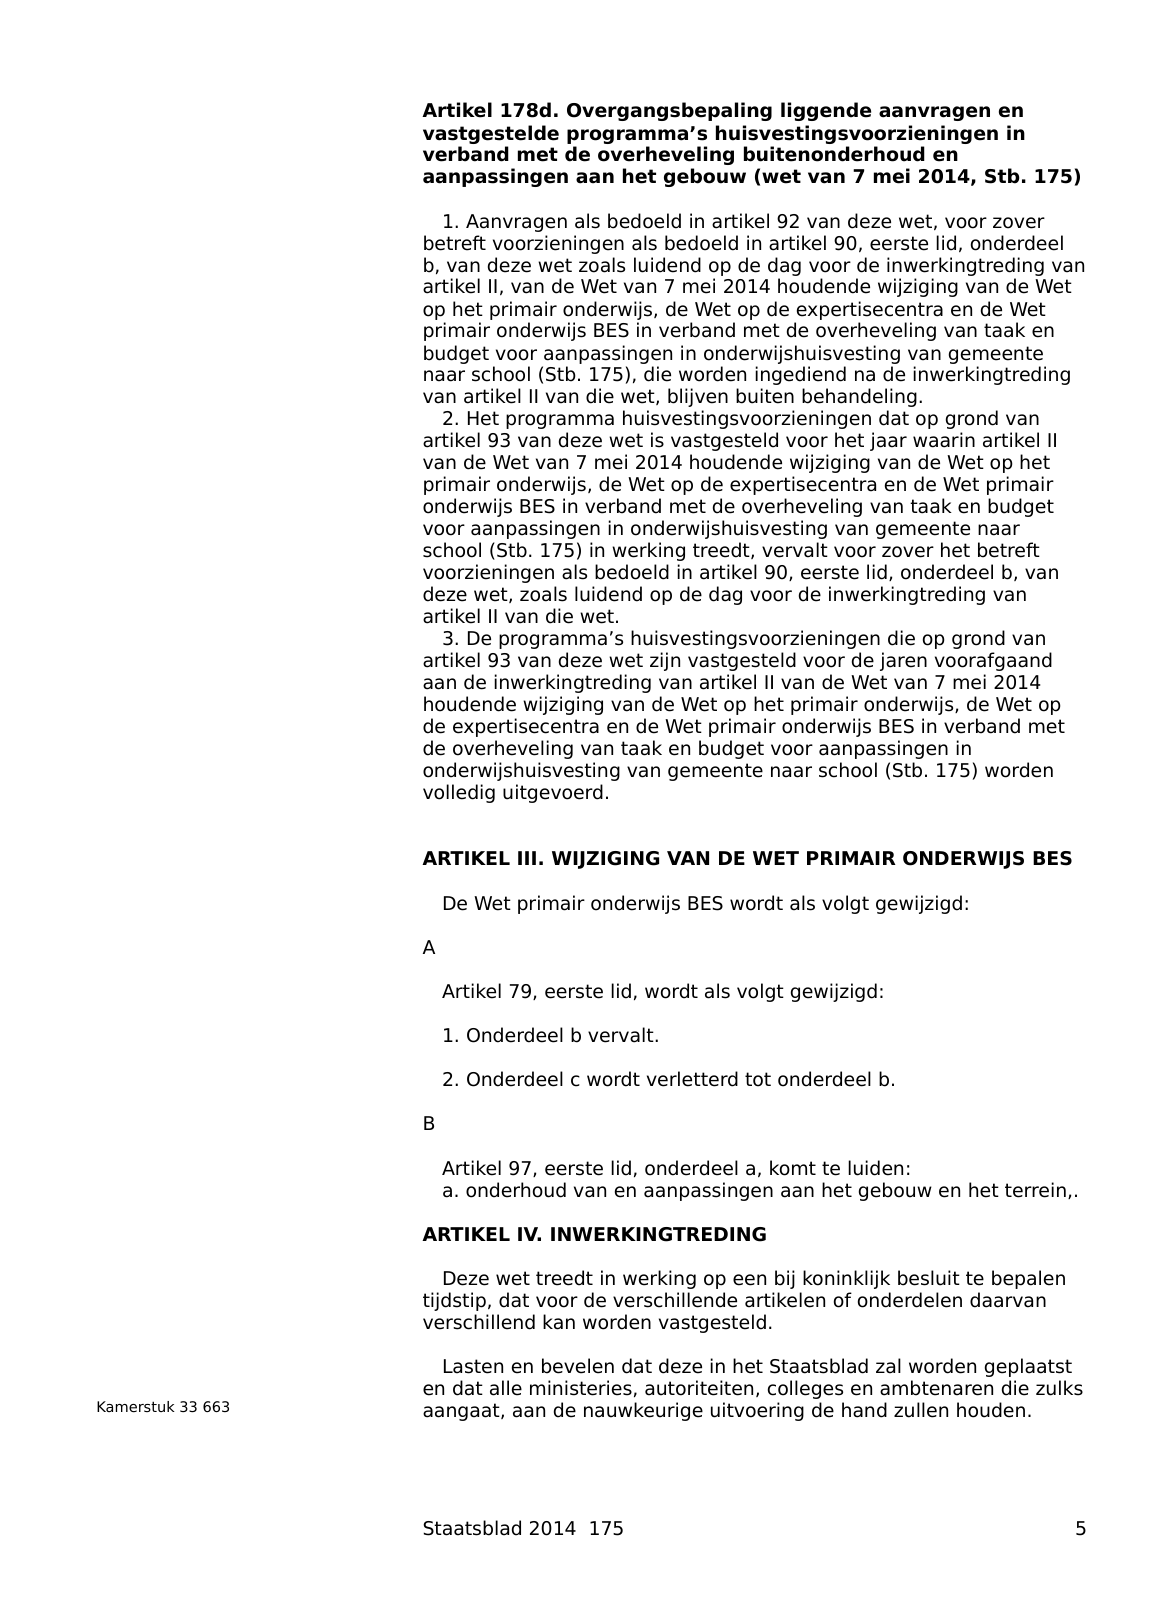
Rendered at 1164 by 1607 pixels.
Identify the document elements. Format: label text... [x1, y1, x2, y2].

text Artikel 97, eerste lid, onderdeel a, komt te luiden: [422, 1157, 1087, 1179]
subtitle Artikel 178d. Overgangsbepaling liggende aanvragen en vastgestelde programma’s huisvestingsvoorzieningen in verband met de overheveling buitenonderhoud en aanpassingen aan het gebouw (wet van 7 mei 2014, Stb. 175) [422, 100, 1087, 188]
text 1. Onderdeel b vervalt. [422, 1025, 1087, 1047]
text Deze wet treedt in werking op een bij koninklijk besluit te bepalen tijdstip, dat voor de verschillende artikelen of onderdelen daarvan verschillend kan worden vastgesteld. [422, 1268, 1087, 1334]
subtitle ARTIKEL IV. INWERKINGTREDING [422, 1224, 1087, 1246]
text B [422, 1113, 1087, 1135]
text 3. De programma’s huisvestingsvoorzieningen die op grond van artikel 93 van deze wet zijn vastgesteld voor de jaren voorafgaand aan de inwerkingtreding van artikel II van de Wet van 7 mei 2014 houdende wijziging van de Wet op het primair onderwijs, de Wet op de expertisecentra en de Wet primair onderwijs BES in verband met de overheveling van taak en budget voor aanpassingen in onderwijshuisvesting van gemeente naar school (Stb. 175) worden volledig uitgevoerd. [422, 628, 1087, 804]
text Kamerstuk 33 663 [77, 1399, 396, 1416]
text De Wet primair onderwijs BES wordt als volgt gewijzigd: [422, 892, 1087, 914]
text 1. Aanvragen als bedoeld in artikel 92 van deze wet, voor zover betreft voorzieningen als bedoeld in artikel 90, eerste lid, onderdeel b, van deze wet zoals luidend op de dag voor de inwerkingtreding van artikel II, van de Wet van 7 mei 2014 houdende wijziging van de Wet op het primair onderwijs, de Wet op de expertisecentra en de Wet primair onderwijs BES in verband met de overheveling van taak en budget voor aanpassingen in onderwijshuisvesting van gemeente naar school (Stb. 175), die worden ingediend na de inwerkingtreding van artikel II van die wet, blijven buiten behandeling. [422, 211, 1087, 408]
text A [422, 937, 1087, 959]
text 2. Onderdeel c wordt verletterd tot onderdeel b. [422, 1069, 1087, 1091]
text a. onderhoud van en aanpassingen aan het gebouw en het terrein,. [422, 1179, 1087, 1201]
text Artikel 79, eerste lid, wordt als volgt gewijzigd: [422, 981, 1087, 1003]
text 2. Het programma huisvestingsvoorzieningen dat op grond van artikel 93 van deze wet is vastgesteld voor het jaar waarin artikel II van de Wet van 7 mei 2014 houdende wijziging van de Wet op het primair onderwijs, de Wet op de expertisecentra en de Wet primair onderwijs BES in verband met de overheveling van taak en budget voor aanpassingen in onderwijshuisvesting van gemeente naar school (Stb. 175) in werking treedt, vervalt voor zover het betreft voorzieningen als bedoeld in artikel 90, eerste lid, onderdeel b, van deze wet, zoals luidend op de dag voor de inwerkingtreding van artikel II van die wet. [422, 408, 1087, 628]
text Lasten en bevelen dat deze in het Staatsblad zal worden geplaatst en dat alle ministeries, autoriteiten, colleges en ambtenaren die zulks aangaat, aan de nauwkeurige uitvoering de hand zullen houden. [422, 1356, 1087, 1422]
subtitle ARTIKEL III. WIJZIGING VAN DE WET PRIMAIR ONDERWIJS BES [422, 848, 1087, 870]
